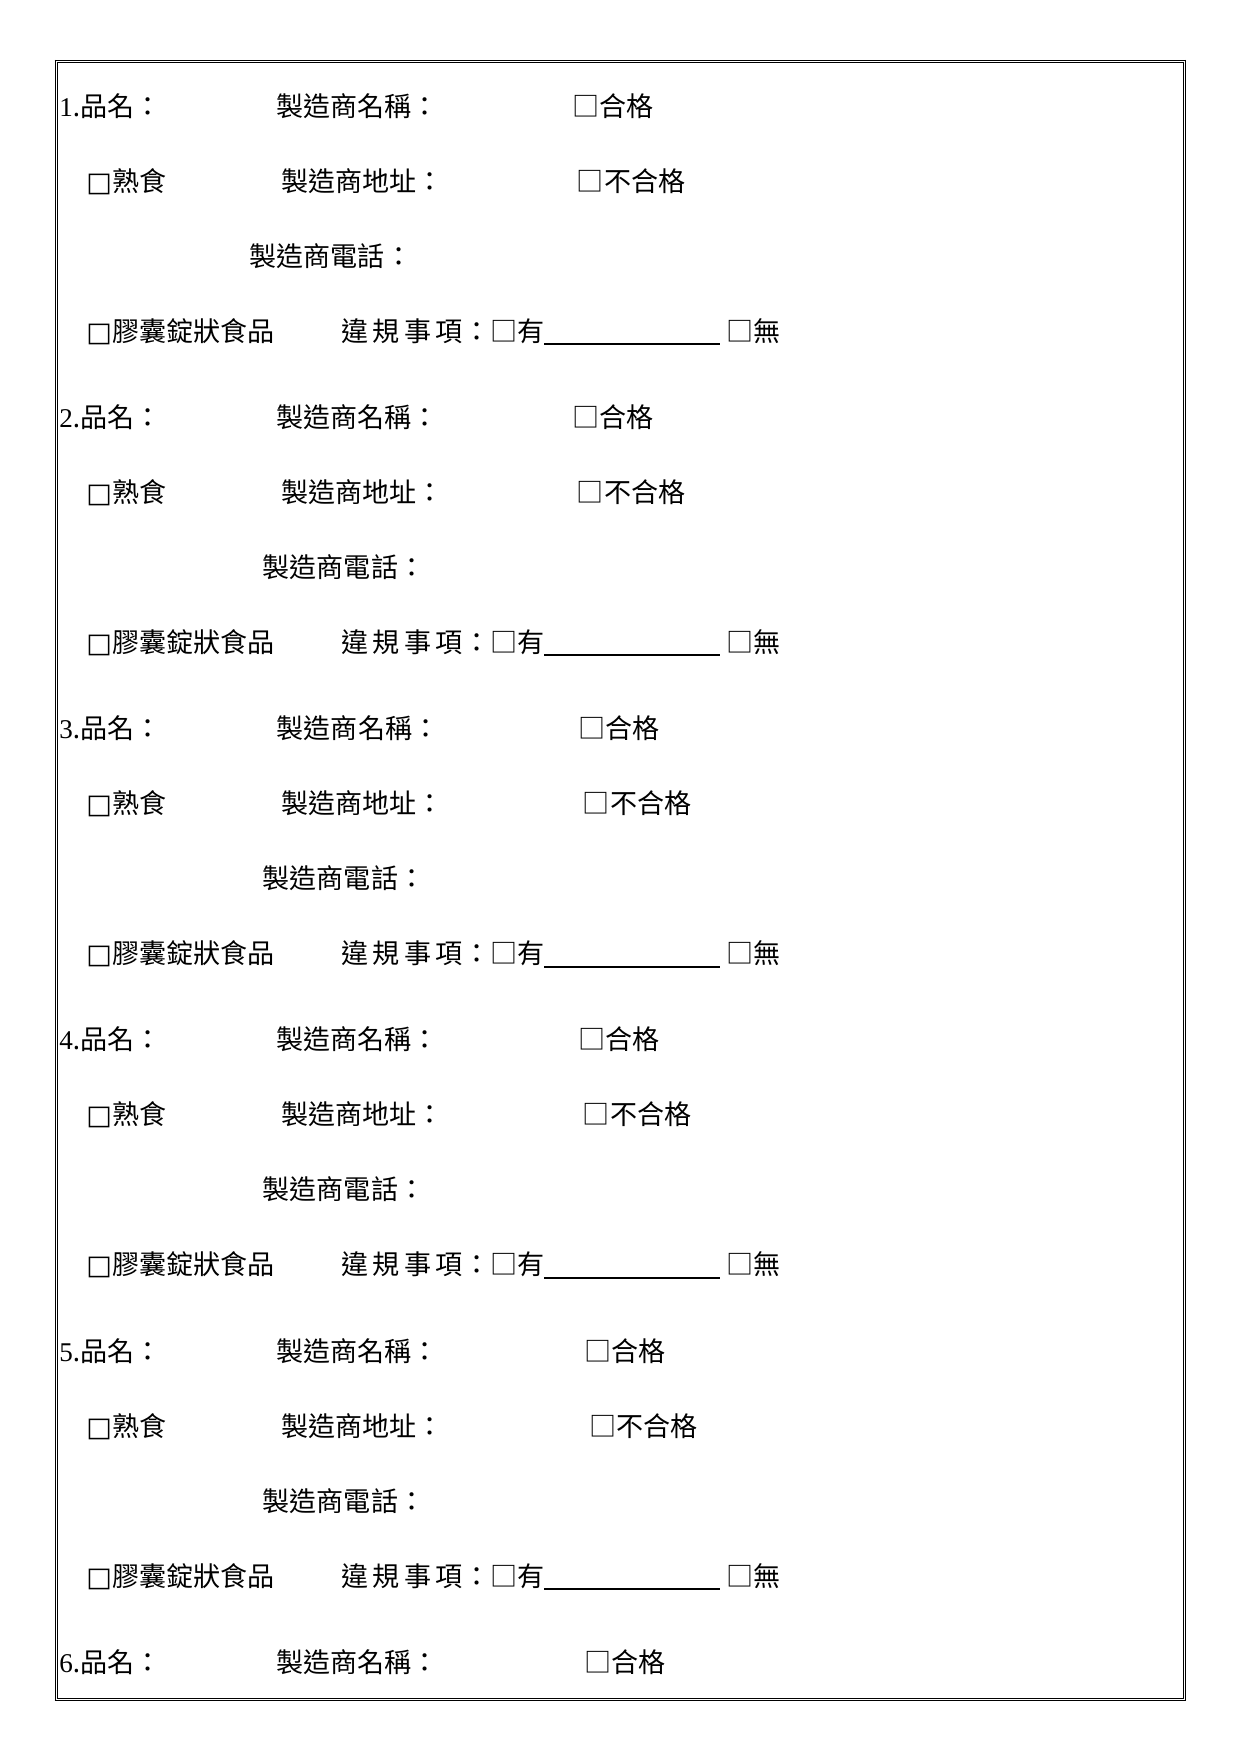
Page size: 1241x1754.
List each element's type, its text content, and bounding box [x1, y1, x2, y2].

table_cell 1.品名： 製造商名稱： □合格 □熟食 製造商地址： □不合格 製造商電話： □膠囊錠狀食品 違規事項：□有 □無 2.品名： 製造商名稱： □合格 □熟食 製造商地址： □不合格 製造商電話： □膠囊錠狀食品 違規事項：□有 □無 3.品名： 製造商名稱： □合格 □熟食 製造商地址： □不合格 製造商電話： □膠囊錠狀食品 違規事項：□有 □無 4.品名： 製造商名稱： □合格 □熟食 製造商地址： □不合格 製造商電話： □膠囊錠狀食品 違規事項：□有 □無 5.品名： 製造商名稱： □合格 □熟食 製造商地址： □不合格 製造商電話： □膠囊錠狀食品 違規事項：□有 □無 6.品名： 製造商名稱： □合格 [58, 63, 1183, 1698]
